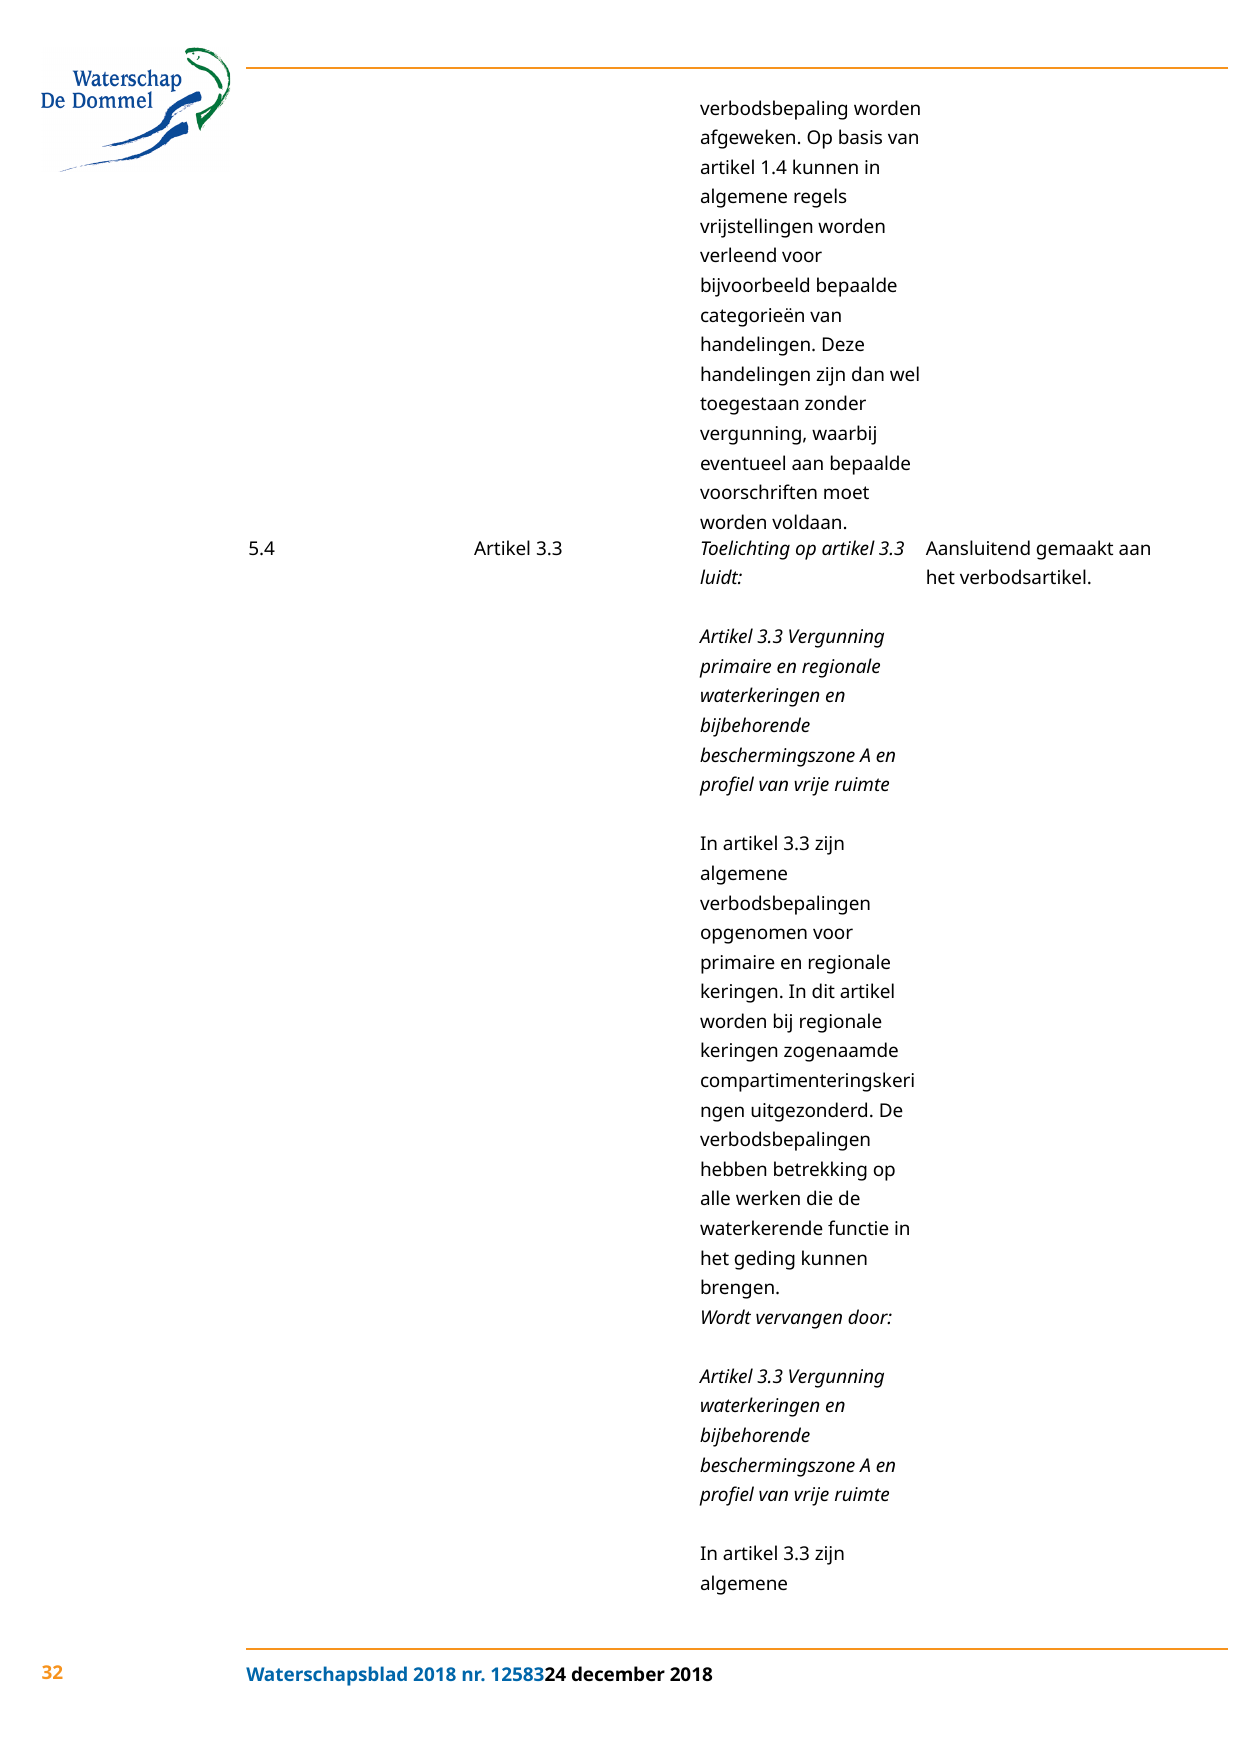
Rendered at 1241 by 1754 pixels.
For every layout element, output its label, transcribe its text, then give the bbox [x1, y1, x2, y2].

picture [41, 47, 231, 172]
table_cell verbodsbepaling worden afgeweken. Op basis van artikel 1.4 kunnen in algemene regels vrijstellingen worden verleend voor bijvoorbeeld bepaalde categorieën van handelingen. Deze handelingen zijn dan wel toegestaan zonder vergunning, waarbij eventueel aan bepaalde voorschriften moet worden voldaan. [700, 95, 926, 535]
table_cell [248, 95, 474, 535]
table_cell Toelichting op artikel 3.3 luidt: Artikel 3.3 Vergunning primaire en regionale waterkeringen en bijbehorende beschermingszone A en profiel van vrije ruimte In artikel 3.3 zijn algemene verbodsbepalingen opgenomen voor primaire en regionale keringen. In dit artikel worden bij regionale keringen zogenaamde compartimenteringskeringen uitgezonderd. De verbodsbepalingen hebben betrekking op alle werken die de waterkerende functie in het geding kunnen brengen. Wordt vervangen door: Artikel 3.3 Vergunning waterkeringen en bijbehorende beschermingszone A en profiel van vrije ruimte In artikel 3.3 zijn algemene [700, 535, 926, 1596]
table_cell [926, 95, 1152, 535]
table_cell Artikel 3.3 [474, 535, 700, 1596]
table_cell 5.4 [248, 535, 474, 1596]
table_cell Aansluitend gemaakt aan het verbodsartikel. [926, 535, 1152, 1596]
table_cell [474, 95, 700, 535]
